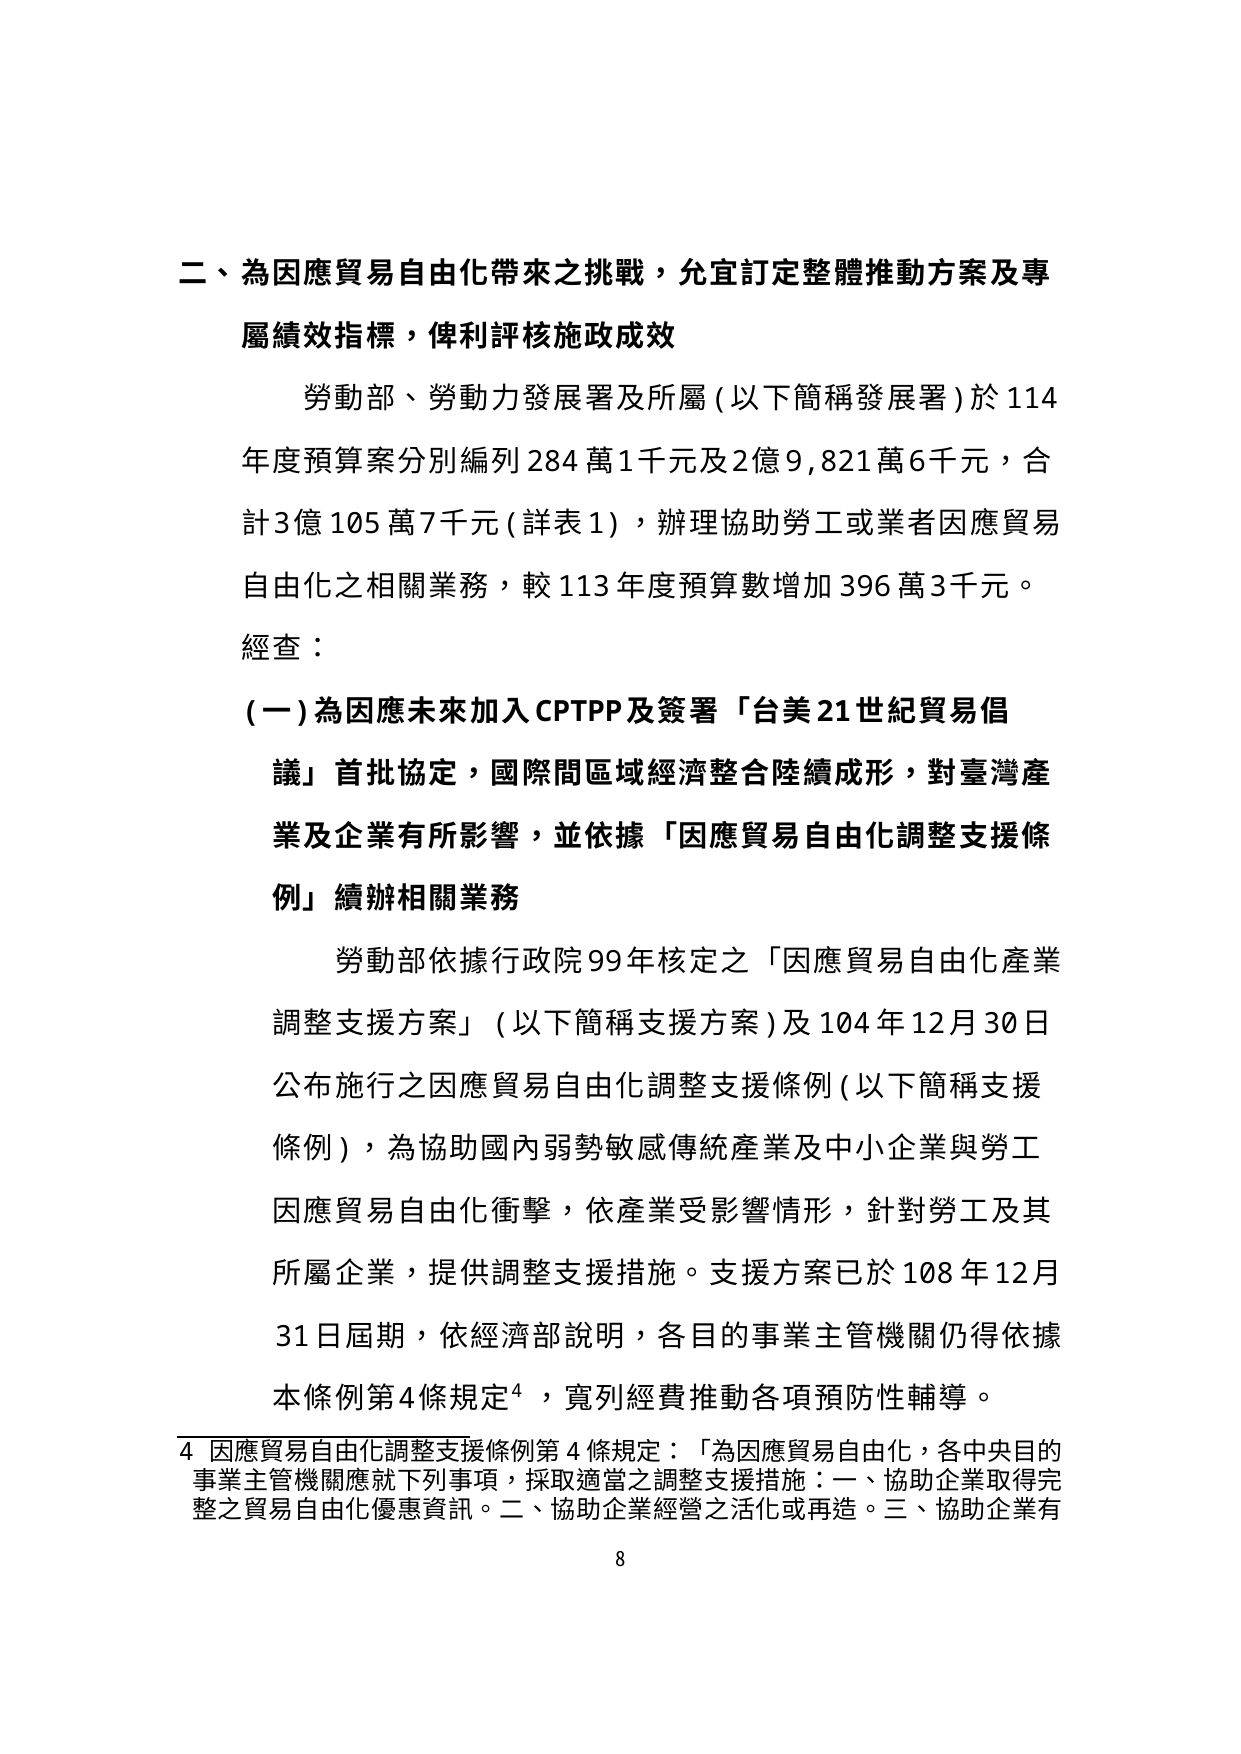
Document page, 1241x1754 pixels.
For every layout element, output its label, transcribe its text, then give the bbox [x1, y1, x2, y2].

text (一)為因應未來加入CPTPP及簽署「台美21世紀貿易倡議」首批協定，國際間區域經濟整合陸續成形，對臺灣產業及企業有所影響，並依據「因應貿易自由化調整支援條例」續辦相關業務 [236, 667, 1063, 917]
text 二、為因應貿易自由化帶來之挑戰，允宜訂定整體推動方案及專屬績效指標，俾利評核施政成效 [177, 229, 1063, 354]
text 勞動部依據行政院99年核定之「因應貿易自由化產業調整支援方案」(以下簡稱支援方案)及104年12月30日公布施行之因應貿易自由化調整支援條例(以下簡稱支援條例)，為協助國內弱勢敏感傳統產業及中小企業與勞工因應貿易自由化衝擊，依產業受影響情形，針對勞工及其所屬企業，提供調整支援措施。支援方案已於108年12月31日屆期，依經濟部說明，各目的事業主管機關仍得依據本條例第4條規定，寬列經費推動各項預防性輔導。 [266, 917, 1063, 1417]
text 因應貿易自由化調整支援條例第4條規定：「為因應貿易自由化，各中央目的事業主管機關應就下列事項，採取適當之調整支援措施：一、協助企業取得完整之貿易自由化優惠資訊。二、協助企業經營之活化或再造。三、協助企業有效利用貿易自由化之市場開放、便捷化、法規調和及其他優惠措施。四、協助企業開拓海外目標市場。五、改善產業基礎設施環境。六、協助產業人才之養成及傳統技能之傳承。七、與地方政府協力輔導發展地方特色產業及聚落。八、其他促進產業競爭力之事項。」 [179, 1437, 1063, 1525]
text 勞動部、勞動力發展署及所屬(以下簡稱發展署)於114年度預算案分別編列284萬1千元及2億9,821萬6千元，合計3億105萬7千元(詳表1)，辦理協助勞工或業者因應貿易自由化之相關業務，較113年度預算數增加396萬3千元。經查： [236, 354, 1063, 667]
